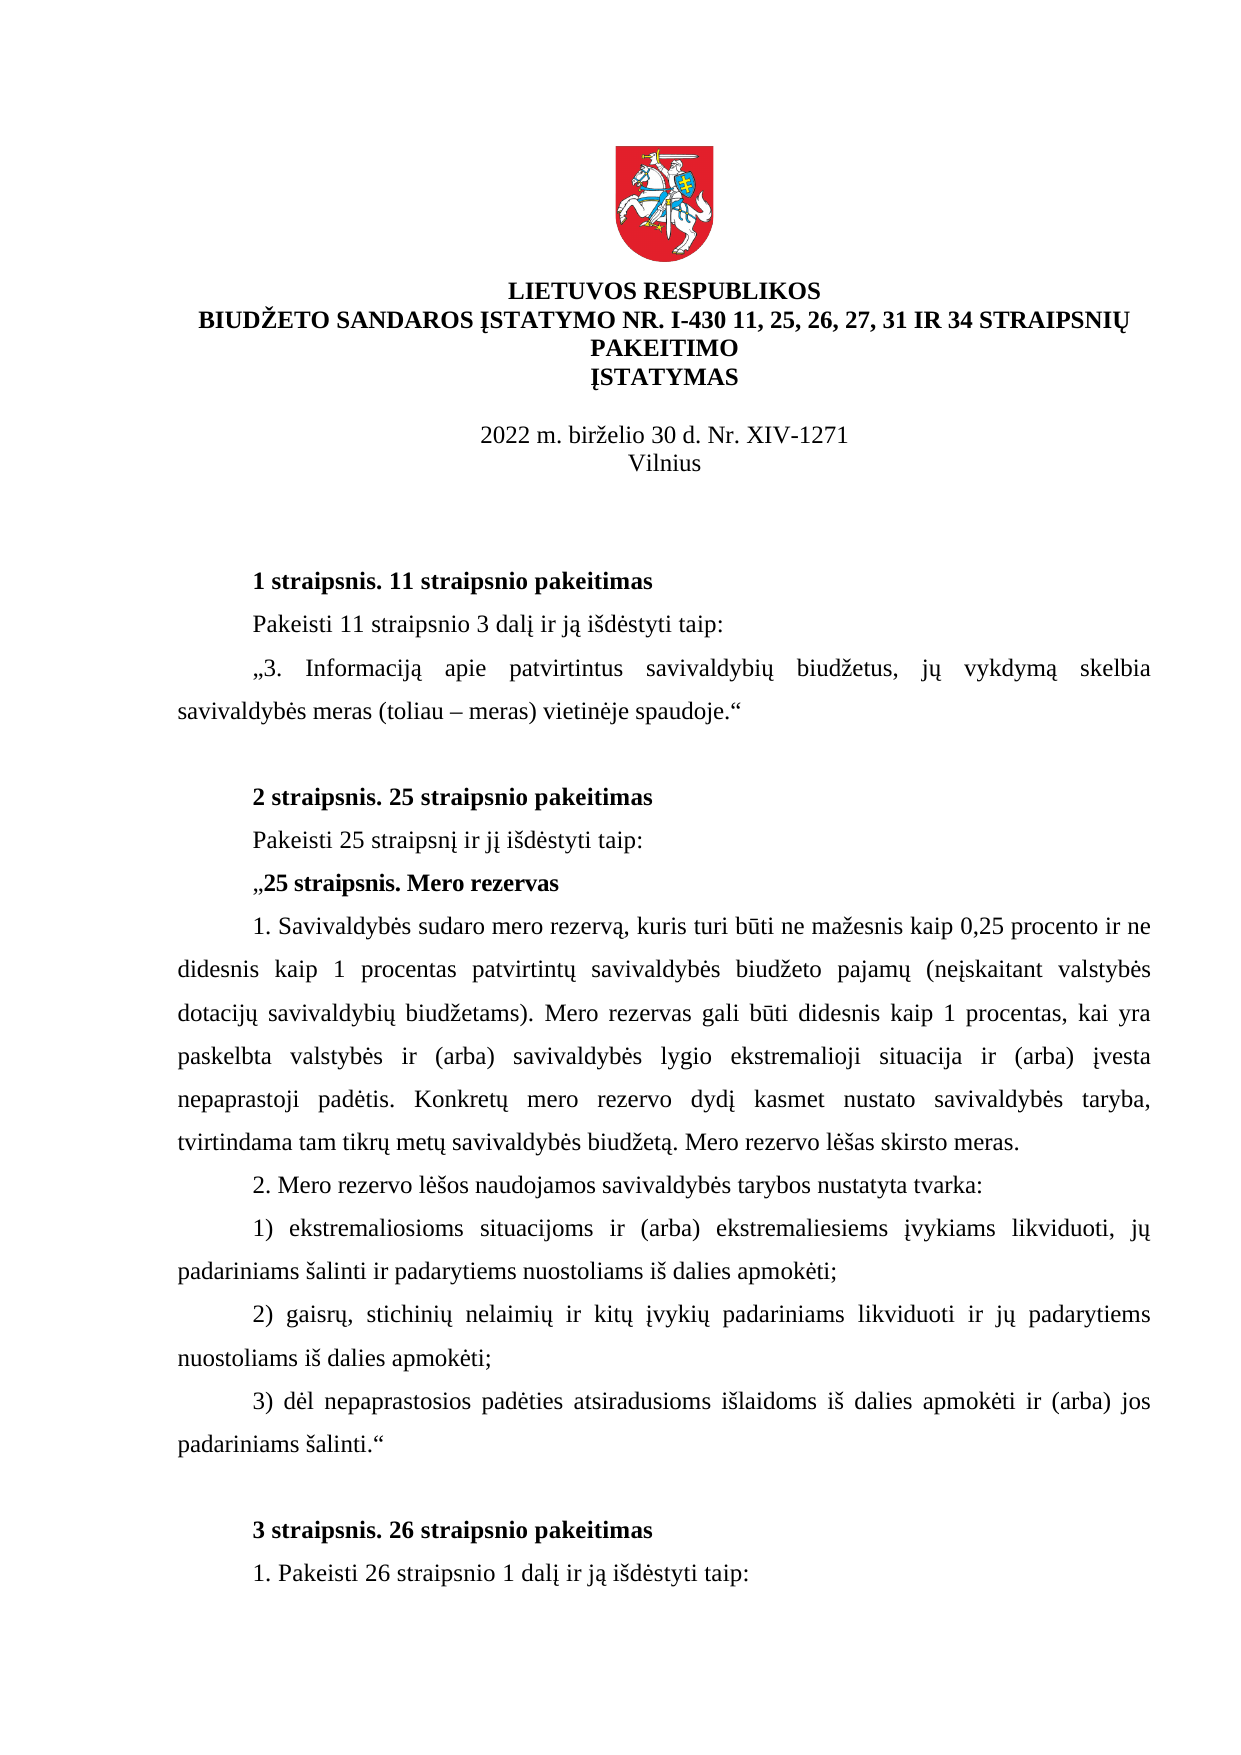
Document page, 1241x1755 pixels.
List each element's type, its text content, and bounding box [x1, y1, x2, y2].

text „25 straipsnis. Mero rezervas [177, 868, 1152, 897]
text Pakeisti 11 straipsnio 3 dalį ir ją išdėstyti taip: [177, 609, 1152, 638]
text ĮSTATYMAS [177, 362, 1152, 391]
text 3) dėl nepaprastosios padėties atsiradusioms išlaidoms iš dalies apmokėti ir (arba) jos padariniams šalinti.“ [177, 1386, 1152, 1458]
text Vilnius [177, 448, 1152, 477]
text 2. Mero rezervo lėšos naudojamos savivaldybės tarybos nustatyta tvarka: [177, 1170, 1152, 1199]
text 2 straipsnis. 25 straipsnio pakeitimas [177, 782, 1152, 811]
text Pakeisti 25 straipsnį ir jį išdėstyti taip: [177, 825, 1152, 854]
text BIUDŽETO SANDAROS ĮSTATYMO NR. I-430 11, 25, 26, 27, 31 IR 34 STRAIPSNIŲ PAKEITIMO [177, 305, 1152, 362]
text 3 straipsnis. 26 straipsnio pakeitimas [177, 1515, 1152, 1544]
text 1. Savivaldybės sudaro mero rezervą, kuris turi būti ne mažesnis kaip 0,25 procento ir ne didesnis kaip 1 procentas patvirtintų savivaldybės biudžeto pajamų (neįskaitant valstybės dotacijų savivaldybių biudžetams). Mero rezervas gali būti didesnis kaip 1 procentas, kai yra paskelbta valstybės ir (arba) savivaldybės lygio ekstremalioji situacija ir (arba) įvesta nepaprastoji padėtis. Konkretų mero rezervo dydį kasmet nustato savivaldybės taryba, tvirtindama tam tikrų metų savivaldybės biudžetą. Mero rezervo lėšas skirsto meras. [177, 911, 1152, 1156]
text 1 straipsnis. 11 straipsnio pakeitimas [177, 566, 1152, 595]
text 1. Pakeisti 26 straipsnio 1 dalį ir ją išdėstyti taip: [177, 1558, 1152, 1587]
text 1) ekstremaliosioms situacijoms ir (arba) ekstremaliesiems įvykiams likviduoti, jų padariniams šalinti ir padarytiems nuostoliams iš dalies apmokėti; [177, 1213, 1152, 1285]
text LIETUVOS RESPUBLIKOS [177, 276, 1152, 305]
text 2022 m. birželio 30 d. Nr. XIV-1271 [177, 420, 1152, 448]
text 2) gaisrų, stichinių nelaimių ir kitų įvykių padariniams likviduoti ir jų padarytiems nuostoliams iš dalies apmokėti; [177, 1299, 1152, 1371]
text „3. Informaciją apie patvirtintus savivaldybių biudžetus, jų vykdymą skelbia savivaldybės meras (toliau – meras) vietinėje spaudoje.“ [177, 653, 1152, 724]
